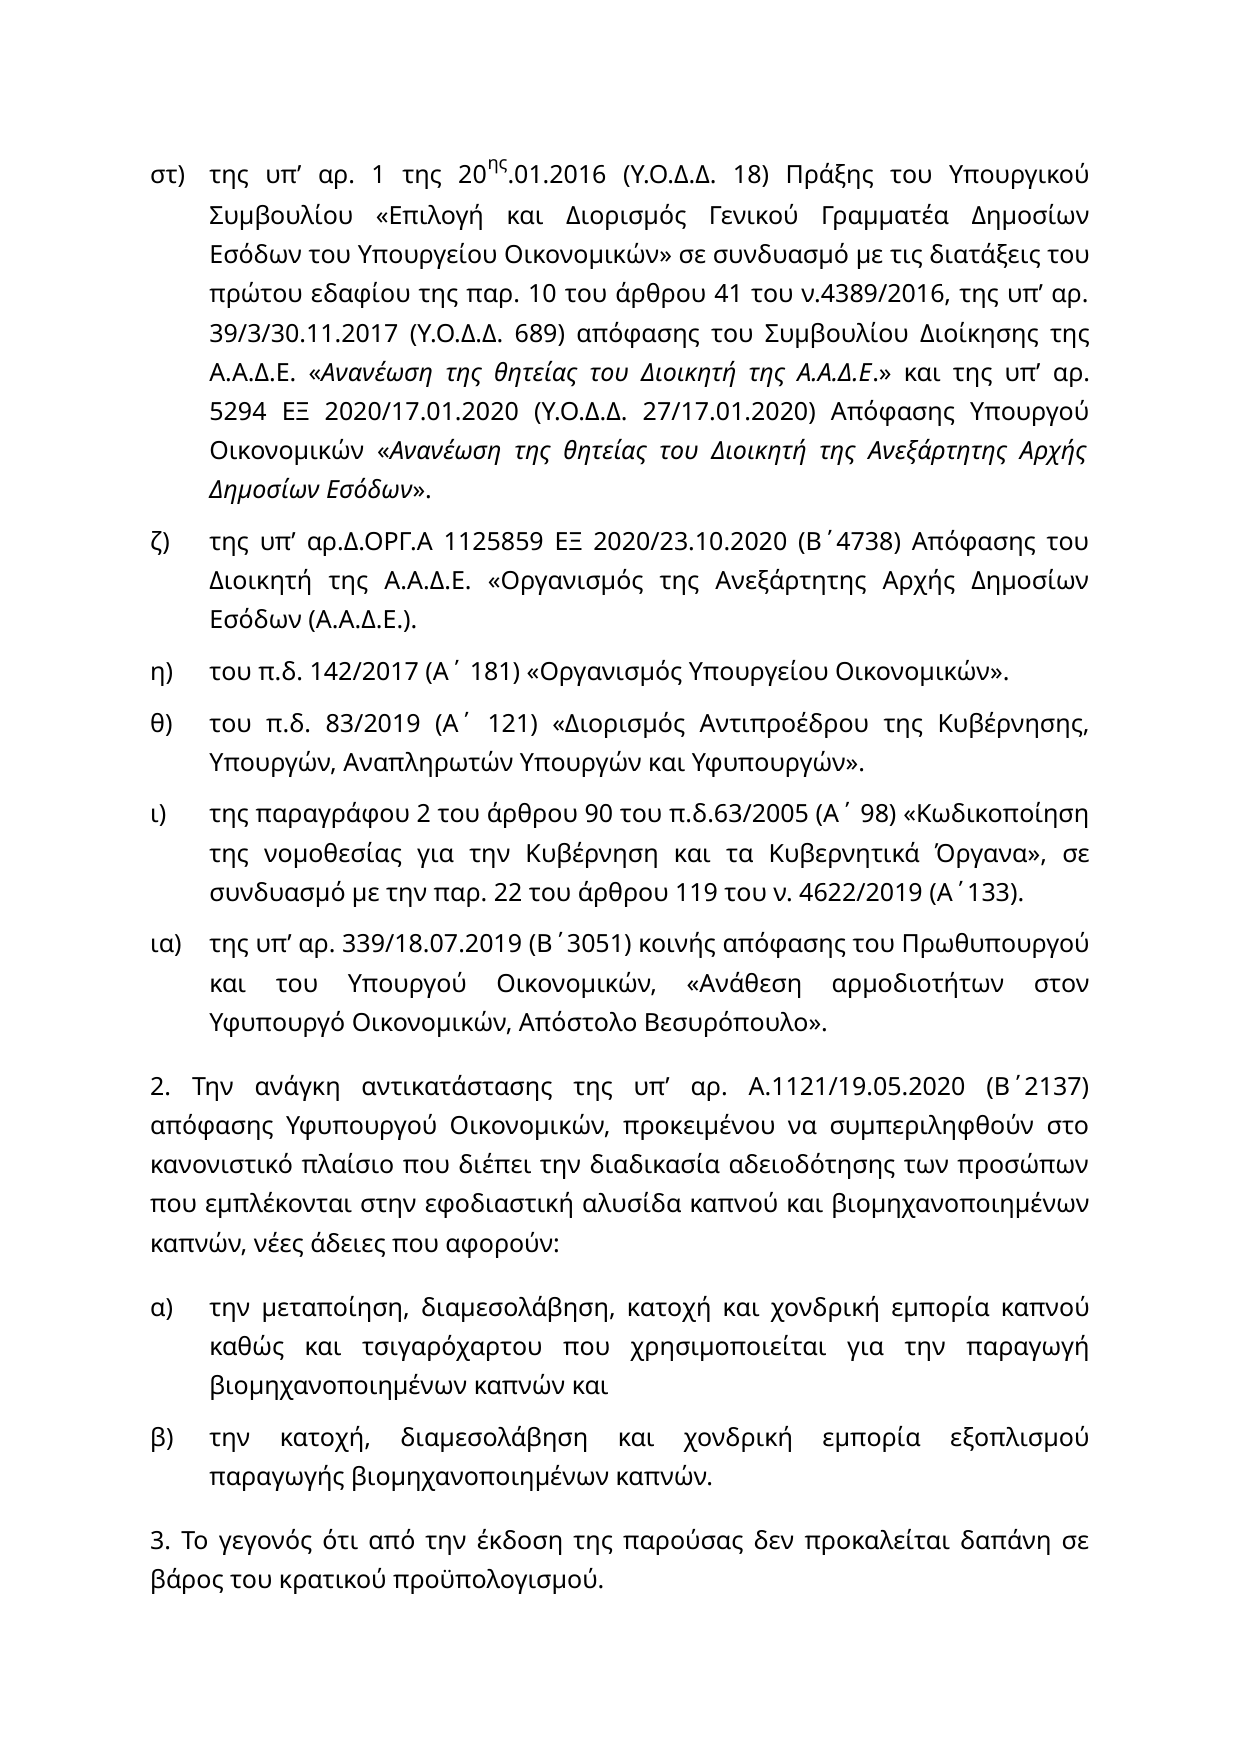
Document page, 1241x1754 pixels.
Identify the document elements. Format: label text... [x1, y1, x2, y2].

list ι) της παραγράφου 2 του άρθρου 90 του π.δ.63/2005 (Α΄ 98) «Κωδικοποίηση της νομοθεσίας για την Κυβέρνηση και τα Κυβερνητικά Όργανα», σε συνδυασμό με την παρ. 22 του άρθρου 119 του ν. 4622/2019 (Α΄133). [150, 796, 1090, 908]
list α) την μεταποίηση, διαμεσολάβηση, κατοχή και χονδρική εμπορία καπνού καθώς και τσιγαρόχαρτου που χρησιμοποιείται για την παραγωγή βιομηχανοποιημένων καπνών και [150, 1289, 1090, 1402]
text 2. Την ανάγκη αντικατάστασης της υπ’ αρ. Α.1121/19.05.2020 (Β΄2137) απόφασης Υφυπουργού Οικονομικών, προκειμένου να συμπεριληφθούν στο κανονιστικό πλαίσιο που διέπει την διαδικασία αδειοδότησης των προσώπων που εμπλέκονται στην εφοδιαστική αλυσίδα καπνού και βιομηχανοποιημένων καπνών, νέες άδειες που αφορούν: [150, 1068, 1090, 1259]
list θ) του π.δ. 83/2019 (Α΄ 121) «Διορισμός Αντιπροέδρου της Κυβέρνησης, Υπουργών, Αναπληρωτών Υπουργών και Υφυπουργών». [150, 705, 1090, 778]
list ια) της υπ’ αρ. 339/18.07.2019 (Β΄3051) κοινής απόφασης του Πρωθυπουργού και του Υπουργού Οικονομικών, «Ανάθεση αρμοδιοτήτων στον Υφυπουργό Οικονομικών, Απόστολο Βεσυρόπουλο». [150, 926, 1090, 1038]
list β) την κατοχή, διαμεσολάβηση και χονδρική εμπορία εξοπλισμού παραγωγής βιομηχανοποιημένων καπνών. [150, 1419, 1090, 1493]
list ζ) της υπ’ αρ.Δ.ΟΡΓ.Α 1125859 ΕΞ 2020/23.10.2020 (Β΄4738) Απόφασης του Διοικητή της Α.Α.Δ.Ε. «Οργανισμός της Ανεξάρτητης Αρχής Δημοσίων Εσόδων (Α.Α.Δ.Ε.). [150, 523, 1090, 636]
list η) του π.δ. 142/2017 (Α΄ 181) «Οργανισμός Υπουργείου Οικονομικών». [150, 653, 1090, 688]
text 3. Το γεγονός ότι από την έκδοση της παρούσας δεν προκαλείται δαπάνη σε βάρος του κρατικού προϋπολογισμού. [150, 1523, 1090, 1596]
list στ) της υπ’ αρ. 1 της 20ης.01.2016 (Υ.Ο.Δ.Δ. 18) Πράξης του Υπουργικού Συμβουλίου «Επιλογή και Διορισμός Γενικού Γραμματέα Δημοσίων Εσόδων του Υπουργείου Οικονομικών» σε συνδυασμό με τις διατάξεις του πρώτου εδαφίου της παρ. 10 του άρθρου 41 του ν.4389/2016, της υπ’ αρ. 39/3/30.11.2017 (Υ.Ο.Δ.Δ. 689) απόφασης του Συμβουλίου Διοίκησης της Α.Α.Δ.Ε. «Ανανέωση της θητείας του Διοικητή της Α.Α.Δ.Ε.» και της υπ’ αρ. 5294 ΕΞ 2020/17.01.2020 (Υ.Ο.Δ.Δ. 27/17.01.2020) Απόφασης Υπουργού Οικονομικών «Ανανέωση της θητείας του Διοικητή της Ανεξάρτητης Αρχής Δημοσίων Εσόδων». [150, 150, 1090, 506]
